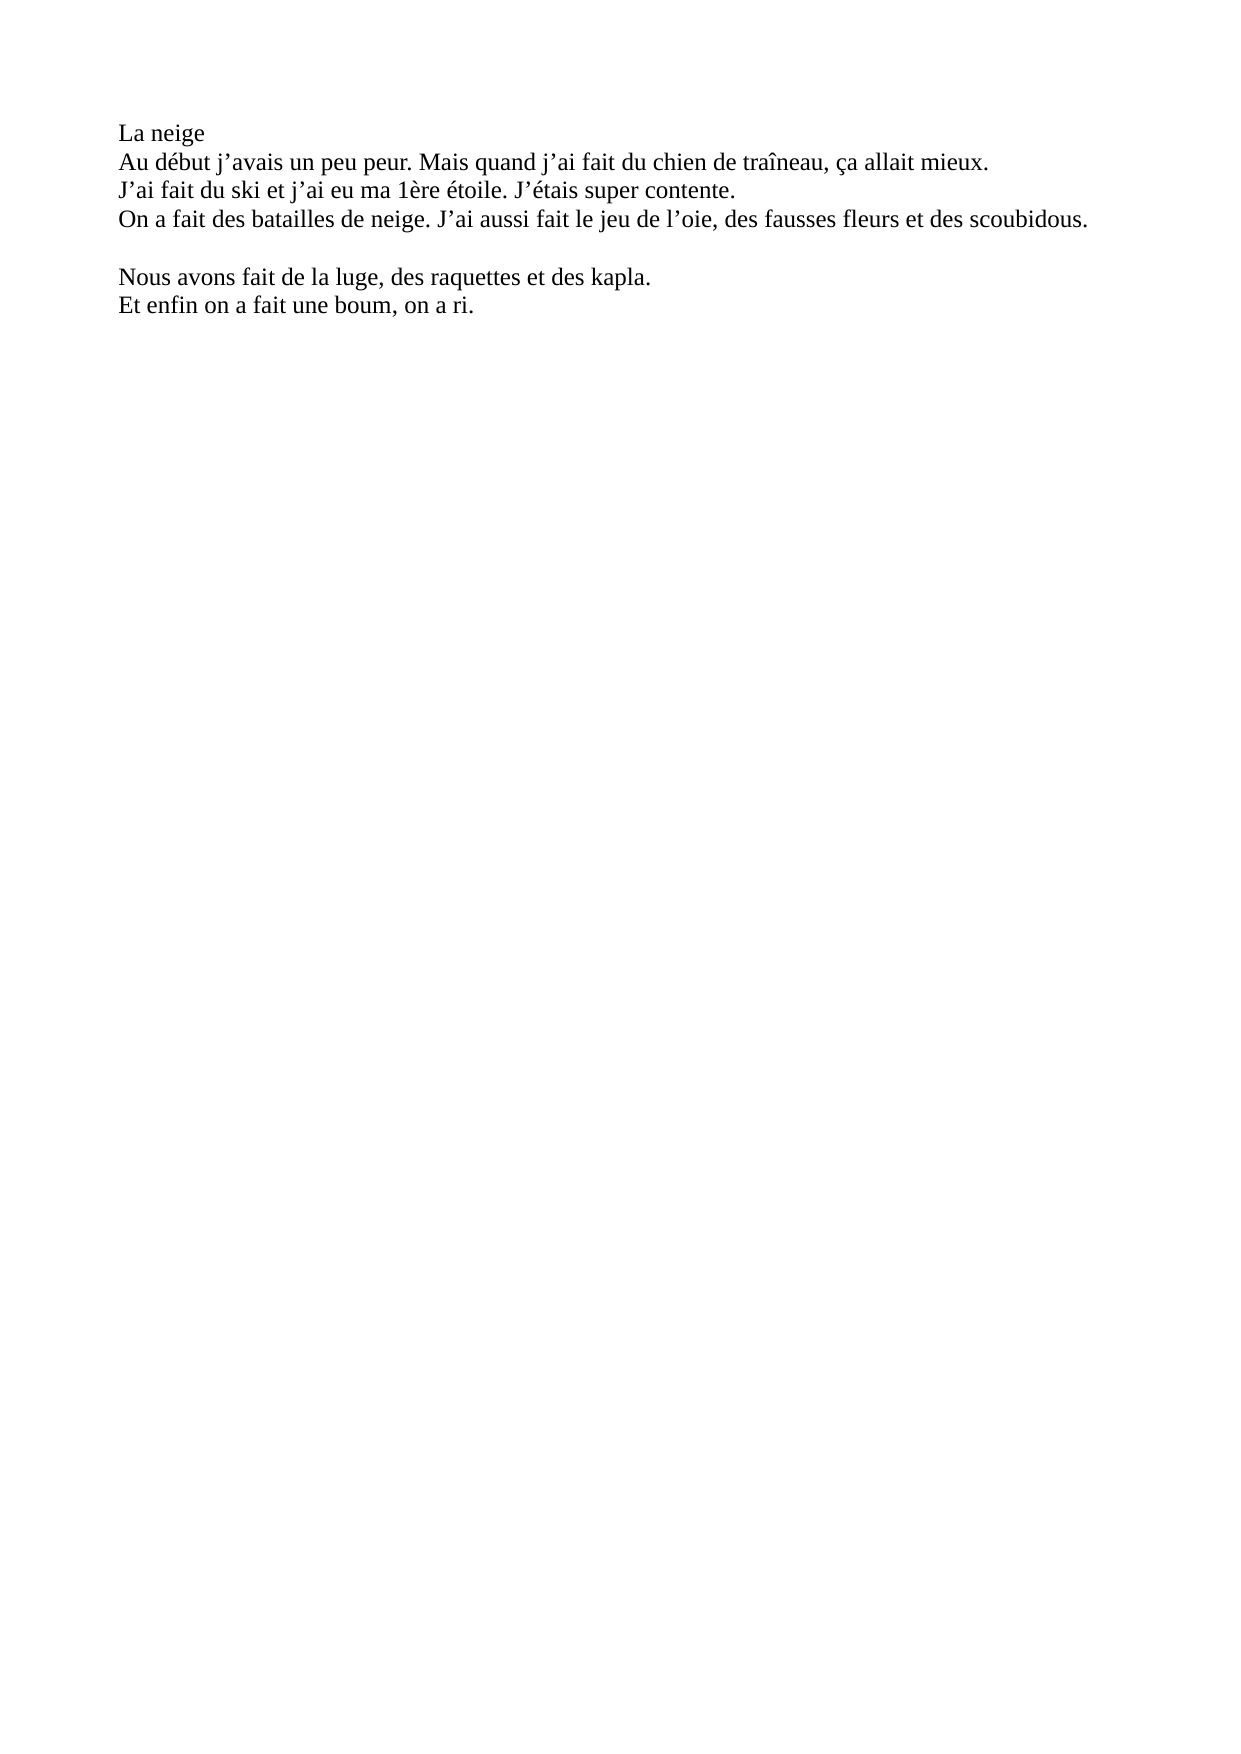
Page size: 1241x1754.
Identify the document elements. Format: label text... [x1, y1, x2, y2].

text On a fait des batailles de neige. J’ai aussi fait le jeu de l’oie, des fausses fleurs et des scoubidous. [118, 204, 1122, 233]
text Nous avons fait de la luge, des raquettes et des kapla. [118, 262, 1122, 291]
text J’ai fait du ski et j’ai eu ma 1ère étoile. J’étais super contente. [118, 176, 1122, 204]
text La neige [118, 118, 1122, 147]
text Et enfin on a fait une boum, on a ri. [118, 291, 1122, 319]
text Au début j’avais un peu peur. Mais quand j’ai fait du chien de traîneau, ça allait mieux. [118, 147, 1122, 176]
